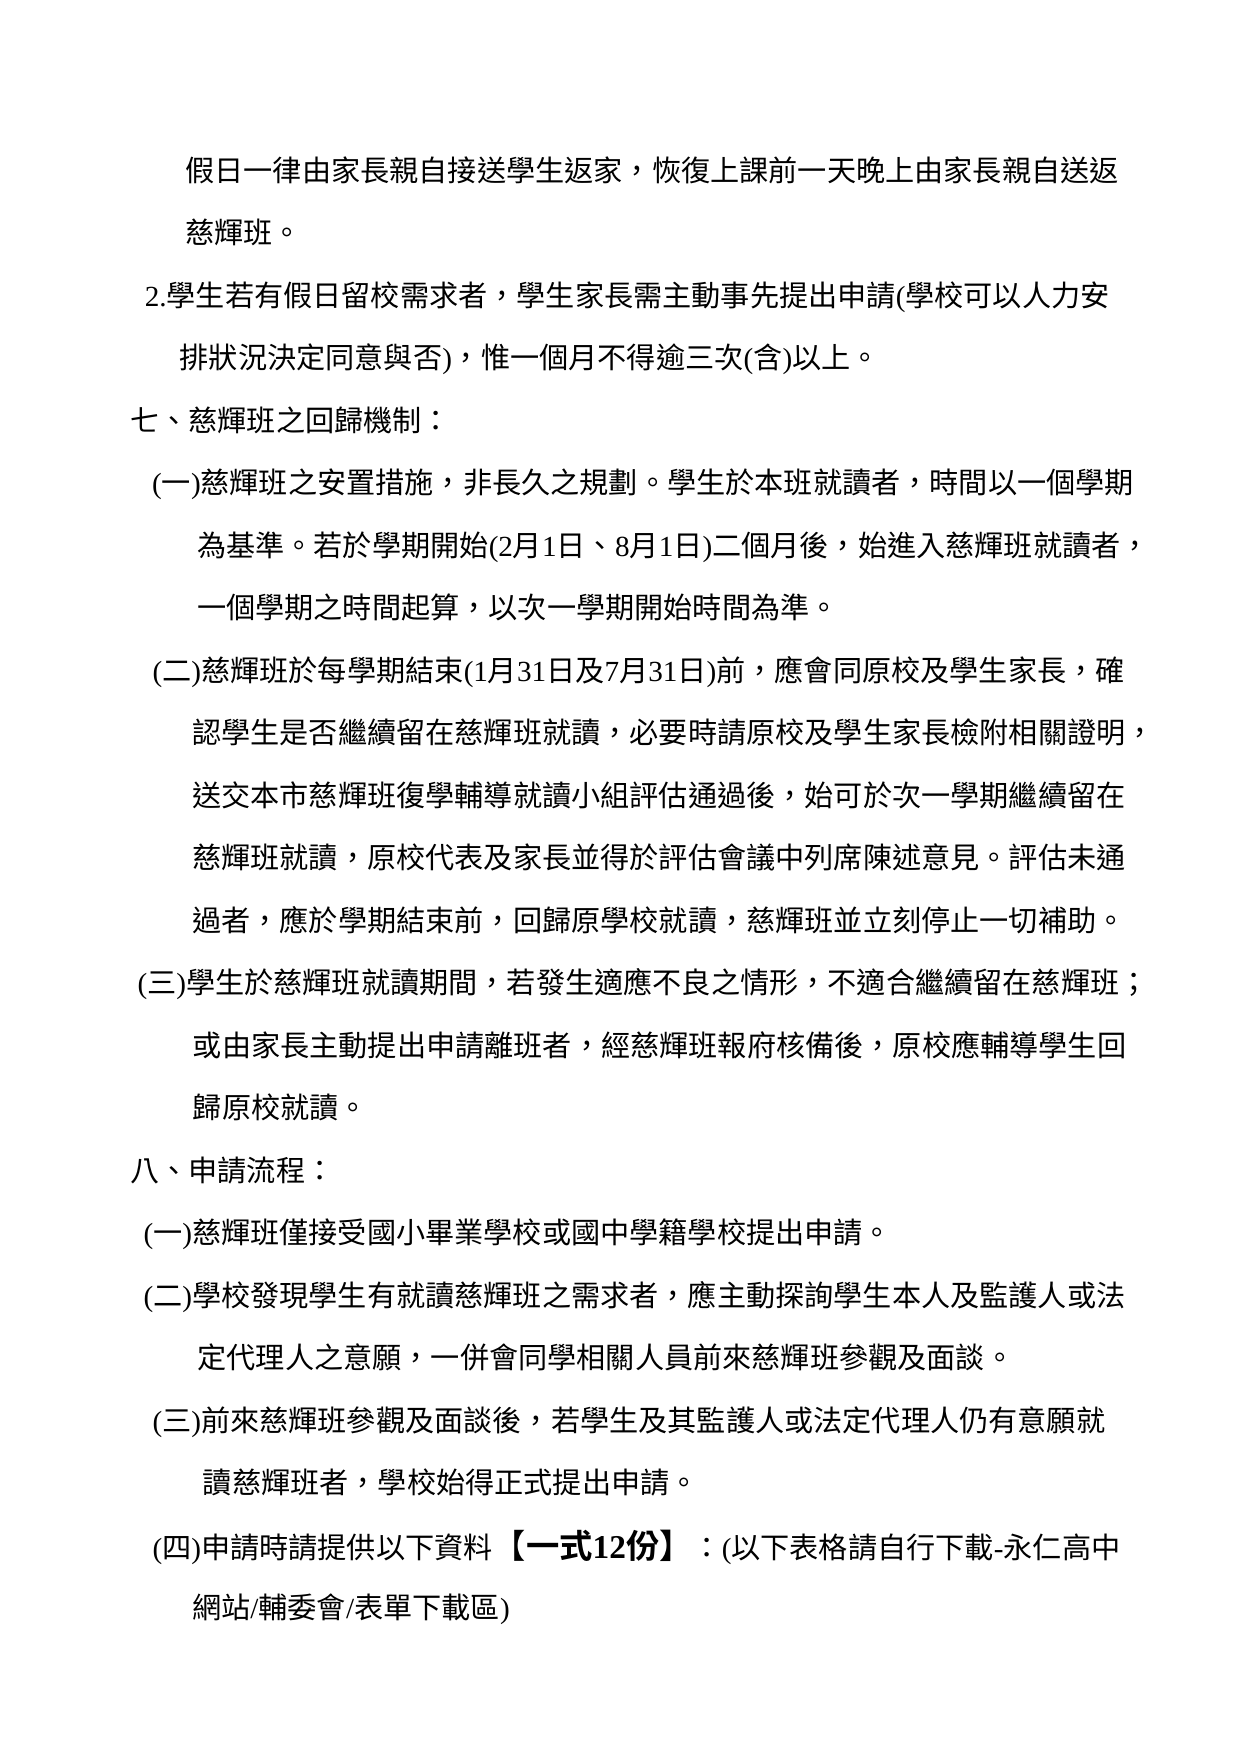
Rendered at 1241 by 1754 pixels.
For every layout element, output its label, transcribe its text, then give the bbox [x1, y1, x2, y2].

text (四)申請時請提供以下資料【一式12份】：(以下表格請自行下載-永仁高中網站/輔委會/表單下載區) [152, 1502, 1134, 1627]
text 七、慈輝班之回歸機制： [130, 377, 1134, 439]
text (三)學生於慈輝班就讀期間，若發生適應不良之情形，不適合繼續留在慈輝班；或由家長主動提出申請離班者，經慈輝班報府核備後，原校應輔導學生回歸原校就讀。 [130, 939, 1134, 1127]
text 八、申請流程： [130, 1127, 1134, 1189]
text (二)慈輝班於每學期結束(1月31日及7月31日)前，應會同原校及學生家長，確認學生是否繼續留在慈輝班就讀，必要時請原校及學生家長檢附相關證明，送交本市慈輝班復學輔導就讀小組評估通過後，始可於次一學期繼續留在慈輝班就讀，原校代表及家長並得於評估會議中列席陳述意見。評估未通過者，應於學期結束前，回歸原學校就讀，慈輝班並立刻停止一切補助。 [152, 627, 1134, 939]
text (三)前來慈輝班參觀及面談後，若學生及其監護人或法定代理人仍有意願就讀慈輝班者，學校始得正式提出申請。 [152, 1377, 1134, 1502]
text 2.學生若有假日留校需求者，學生家長需主動事先提出申請(學校可以人力安排狀況決定同意與否)，惟一個月不得逾三次(含)以上。 [130, 252, 1134, 377]
text (二)學校發現學生有就讀慈輝班之需求者，應主動探詢學生本人及監護人或法定代理人之意願，一併會同學相關人員前來慈輝班參觀及面談。 [136, 1252, 1134, 1377]
text (一)慈輝班僅接受國小畢業學校或國中學籍學校提出申請。 [136, 1189, 1134, 1252]
text 1.慈輝班僅提供星期一至五(寒暑假及國定假日除外)之生活管理及食宿照料，假日一律由家長親自接送學生返家，恢復上課前一天晚上由家長親自送返慈輝班。 [163, 127, 1134, 252]
text (一)慈輝班之安置措施，非長久之規劃。學生於本班就讀者，時間以一個學期為基準。若於學期開始(2月1日、8月1日)二個月後，始進入慈輝班就讀者，一個學期之時間起算，以次一學期開始時間為準。 [152, 439, 1134, 627]
